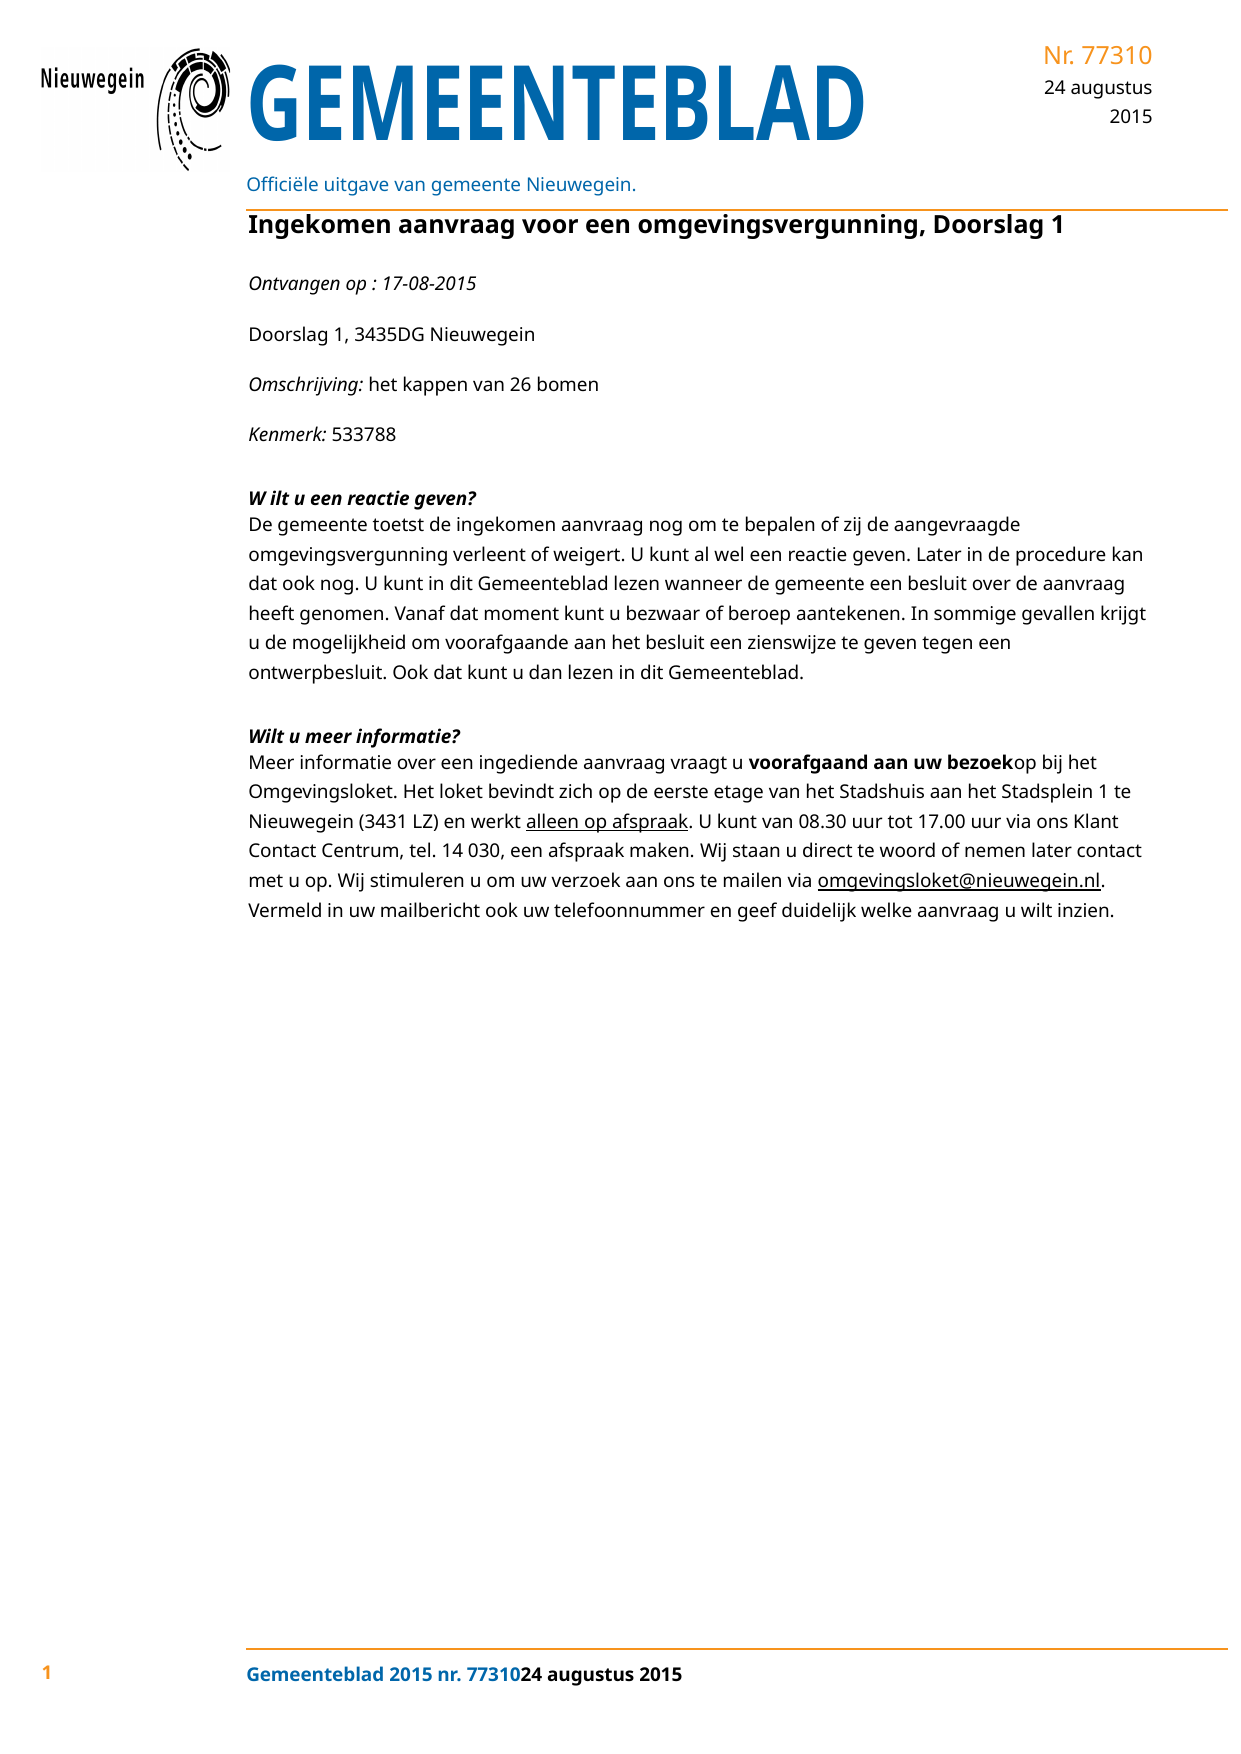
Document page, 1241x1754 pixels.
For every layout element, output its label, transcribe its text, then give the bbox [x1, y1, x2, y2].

text De gemeente toetst de ingekomen aanvraag nog om te bepalen of zij de aangevraagde omgevingsvergunning verleent of weigert. U kunt al wel een reactie geven. Later in de procedure kan dat ook nog. U kunt in dit Gemeenteblad lezen wanneer de gemeente een besluit over de aanvraag heeft genomen. Vanaf dat moment kunt u bezwaar of beroep aantekenen. In sommige gevallen krijgt u de mogelijkheid om voorafgaande aan het besluit een zienswijze te geven tegen een ontwerpbesluit. Ook dat kunt u dan lezen in dit Gemeenteblad. [248, 511, 1152, 685]
text Doorslag 1, 3435DG Nieuwegein [248, 321, 1152, 346]
picture [41, 47, 231, 172]
text W ilt u een reactie geven? [248, 486, 1152, 511]
text Omschrijving: het kappen van 26 bomen [248, 371, 1152, 397]
text Meer informatie over een ingediende aanvraag vraagt u voorafgaand aan uw bezoekop bij het Omgevingsloket. Het loket bevindt zich op de eerste etage van het Stadshuis aan het Stadsplein 1 te Nieuwegein (3431 LZ) en werkt alleen op afspraak. U kunt van 08.30 uur tot 17.00 uur via ons Klant Contact Centrum, tel. 14 030, een afspraak maken. Wij staan u direct te woord of nemen later contact met u op. Wij stimuleren u om uw verzoek aan ons te mailen via omgevingsloket@nieuwegein.nl. Vermeld in uw mailbericht ook uw telefoonnummer en geef duidelijk welke aanvraag u wilt inzien. [248, 749, 1152, 922]
text Ontvangen op : 17-08-2015 [248, 270, 1152, 296]
text Wilt u meer informatie? [248, 723, 1152, 749]
text Kenmerk: 533788 [248, 422, 1152, 447]
text Ingekomen aanvraag voor een omgevingsvergunning, Doorslag 1 [248, 211, 1152, 241]
